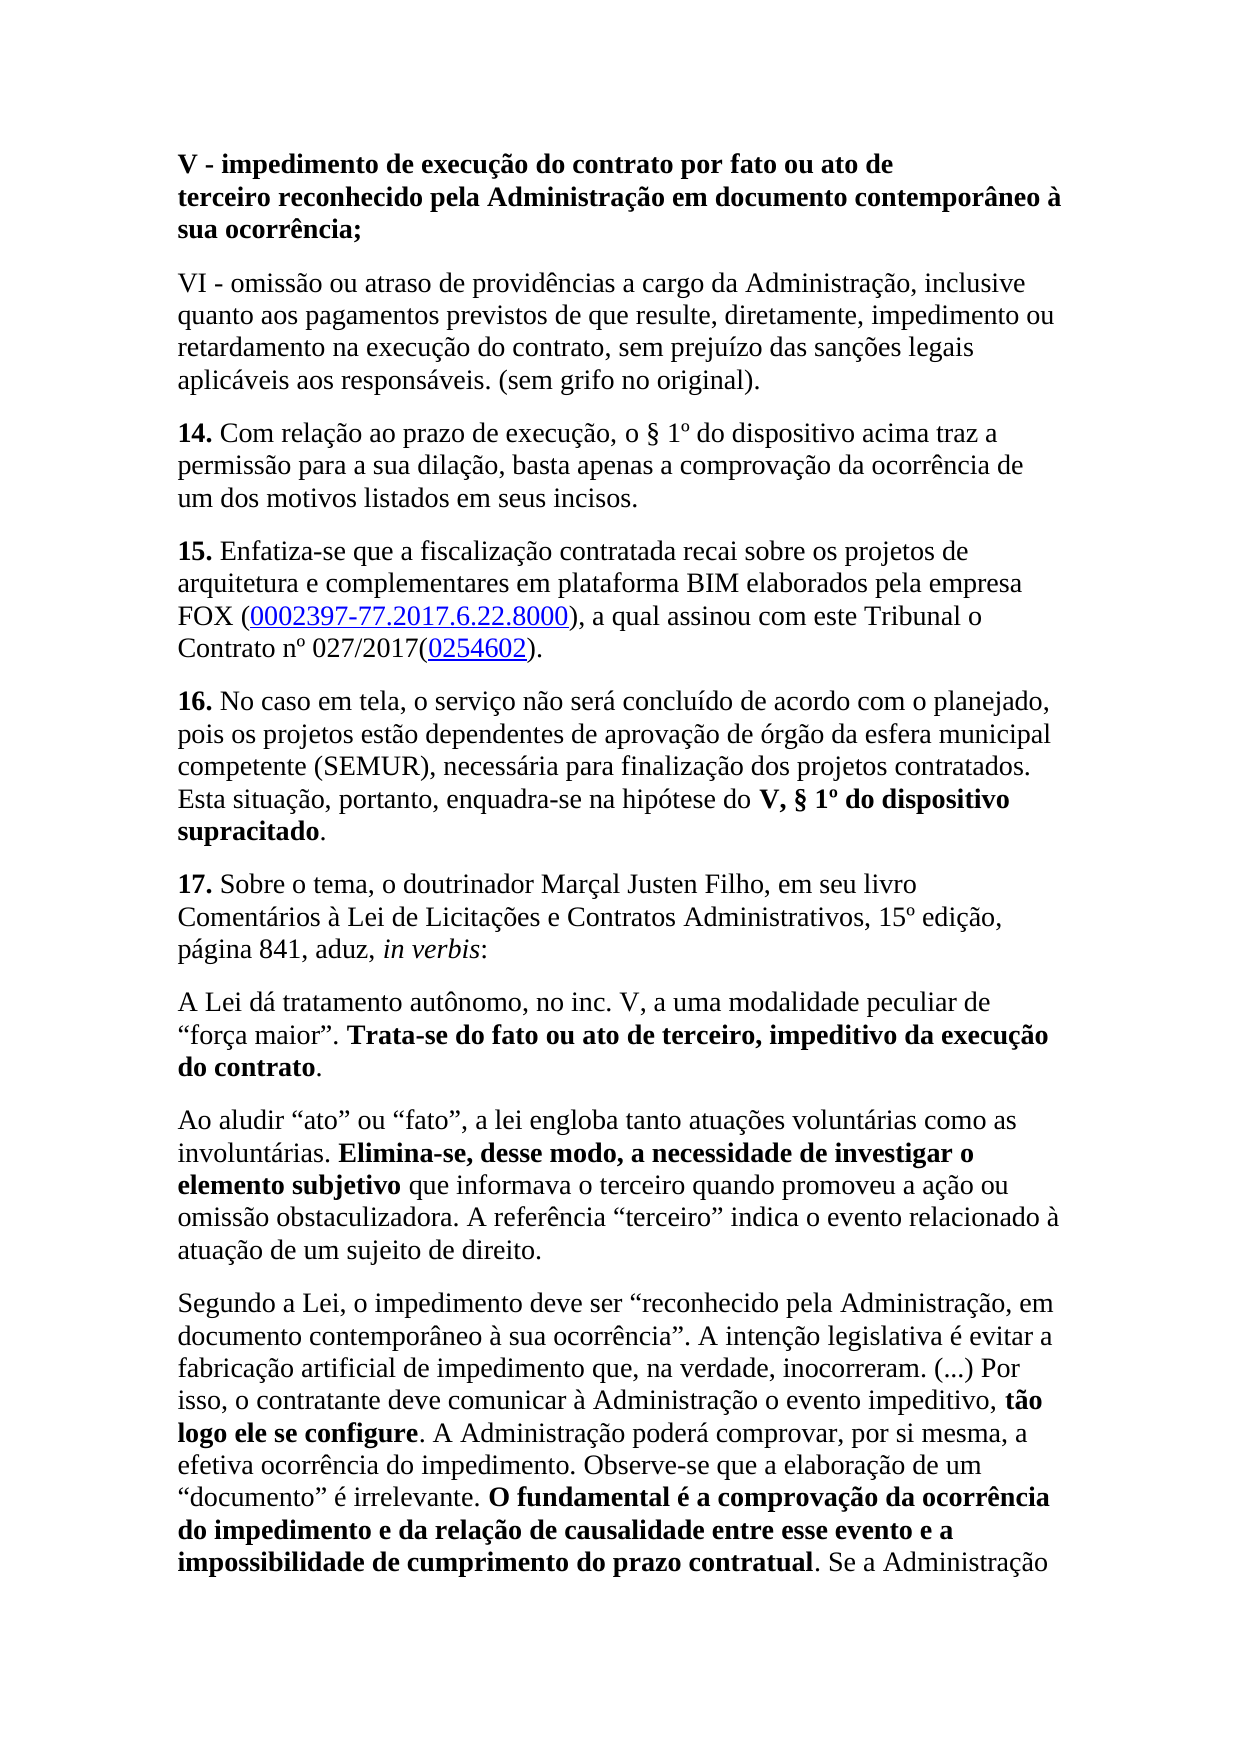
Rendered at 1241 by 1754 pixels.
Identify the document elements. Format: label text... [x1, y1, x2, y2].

text 14. Com relação ao prazo de execução, o § 1º do dispositivo acima traz a permissão para a sua dilação, basta apenas a comprovação da ocorrência de um dos motivos listados em seus incisos. [177, 416, 1063, 513]
text 17. Sobre o tema, o doutrinador Marçal Justen Filho, em seu livro Comentários à Lei de Licitações e Contratos Administrativos, 15º edição, página 841, aduz, in verbis: [177, 867, 1063, 964]
text V - impedimento de execução do contrato por fato ou ato de terceiro reconhecido pela Administração em documento contemporâneo à sua ocorrência; [177, 148, 1063, 245]
text A Lei dá tratamento autônomo, no inc. V, a uma modalidade peculiar de “força maior”. Trata-se do fato ou ato de terceiro, impeditivo da execução do contrato. [177, 985, 1063, 1082]
text 15. Enfatiza-se que a fiscalização contratada recai sobre os projetos de arquitetura e complementares em plataforma BIM elaborados pela empresa FOX (0002397-77.2017.6.22.8000), a qual assinou com este Tribunal o Contrato nº 027/2017(0254602). [177, 534, 1063, 664]
text Ao aludir “ato” ou “fato”, a lei engloba tanto atuações voluntárias como as involuntárias. Elimina-se, desse modo, a necessidade de investigar o elemento subjetivo que informava o terceiro quando promoveu a ação ou omissão obstaculizadora. A referência “terceiro” indica o evento relacionado à atuação de um sujeito de direito. [177, 1103, 1063, 1265]
text Segundo a Lei, o impedimento deve ser “reconhecido pela Administração, em documento contemporâneo à sua ocorrência”. A intenção legislativa é evitar a fabricação artificial de impedimento que, na verdade, inocorreram. (...) Por isso, o contratante deve comunicar à Administração o evento impeditivo, tão logo ele se configure. A Administração poderá comprovar, por si mesma, a efetiva ocorrência do impedimento. Observe-se que a elaboração de um “documento” é irrelevante. O fundamental é a comprovação da ocorrência do impedimento e da relação de causalidade entre esse evento e a impossibilidade de cumprimento do prazo contratual. Se a Administração [177, 1286, 1063, 1578]
text VI - omissão ou atraso de providências a cargo da Administração, inclusive quanto aos pagamentos previstos de que resulte, diretamente, impedimento ou retardamento na execução do contrato, sem prejuízo das sanções legais aplicáveis aos responsáveis. (sem grifo no original). [177, 266, 1063, 395]
text 16. No caso em tela, o serviço não será concluído de acordo com o planejado, pois os projetos estão dependentes de aprovação de órgão da esfera municipal competente (SEMUR), necessária para finalização dos projetos contratados. Esta situação, portanto, enquadra-se na hipótese do V, § 1º do dispositivo supracitado. [177, 684, 1063, 846]
